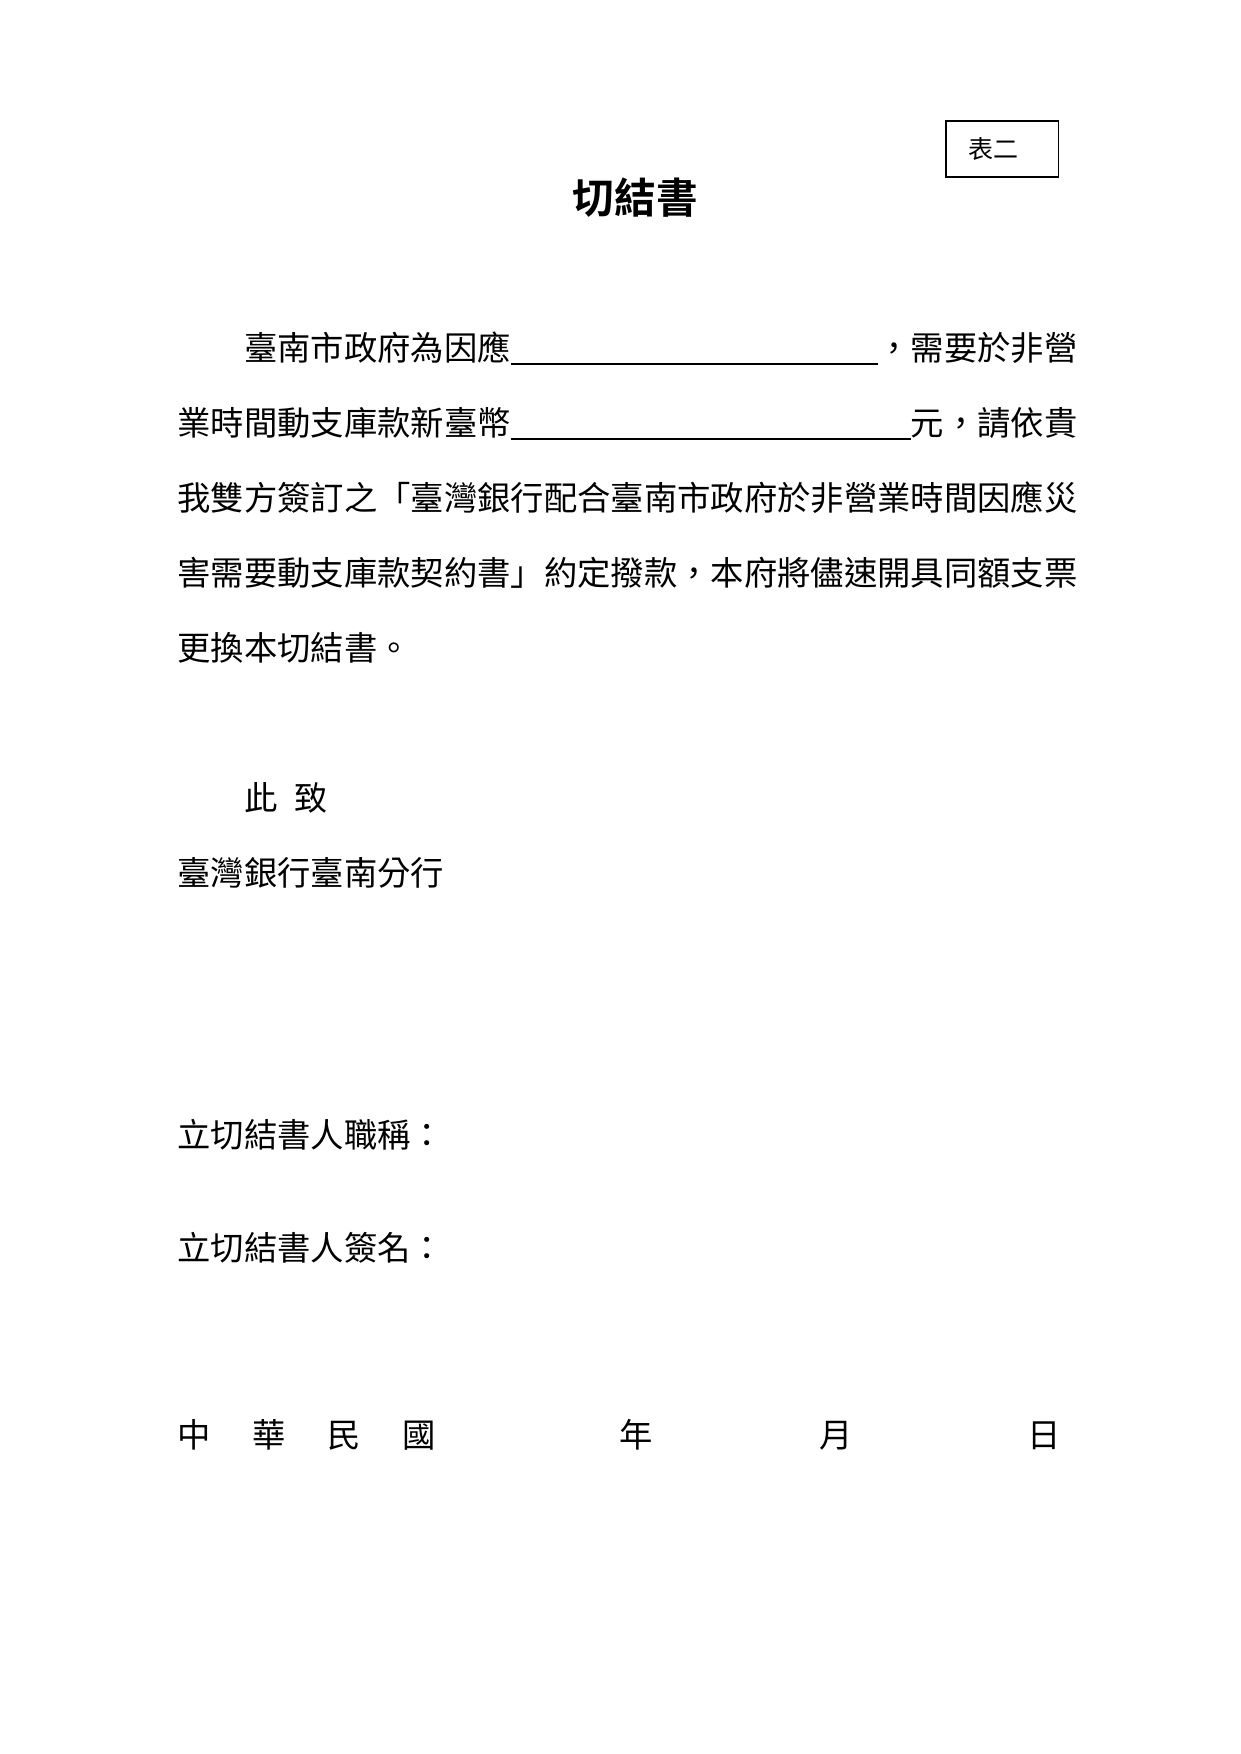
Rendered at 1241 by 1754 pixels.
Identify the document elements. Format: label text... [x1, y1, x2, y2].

text 立切結書人簽名： [177, 1208, 1092, 1283]
text 表二 [962, 129, 1043, 165]
text 臺灣銀行臺南分行 [177, 833, 1092, 908]
text 切結書 [947, 122, 1058, 176]
text 中 華 民 國 年 月 日 [177, 1396, 1092, 1471]
text 切結書 [177, 158, 1092, 233]
text 此 致 [177, 758, 1092, 833]
text 立切結書人職稱： [177, 1096, 1092, 1171]
text 臺南市政府為因應 ，需要於非營業時間動支庫款新臺幣 元，請依貴我雙方簽訂之「臺灣銀行配合臺南市政府於非營業時間因應災害需要動支庫款契約書」約定撥款，本府將儘速開具同額支票更換本切結書。 [177, 308, 1092, 683]
